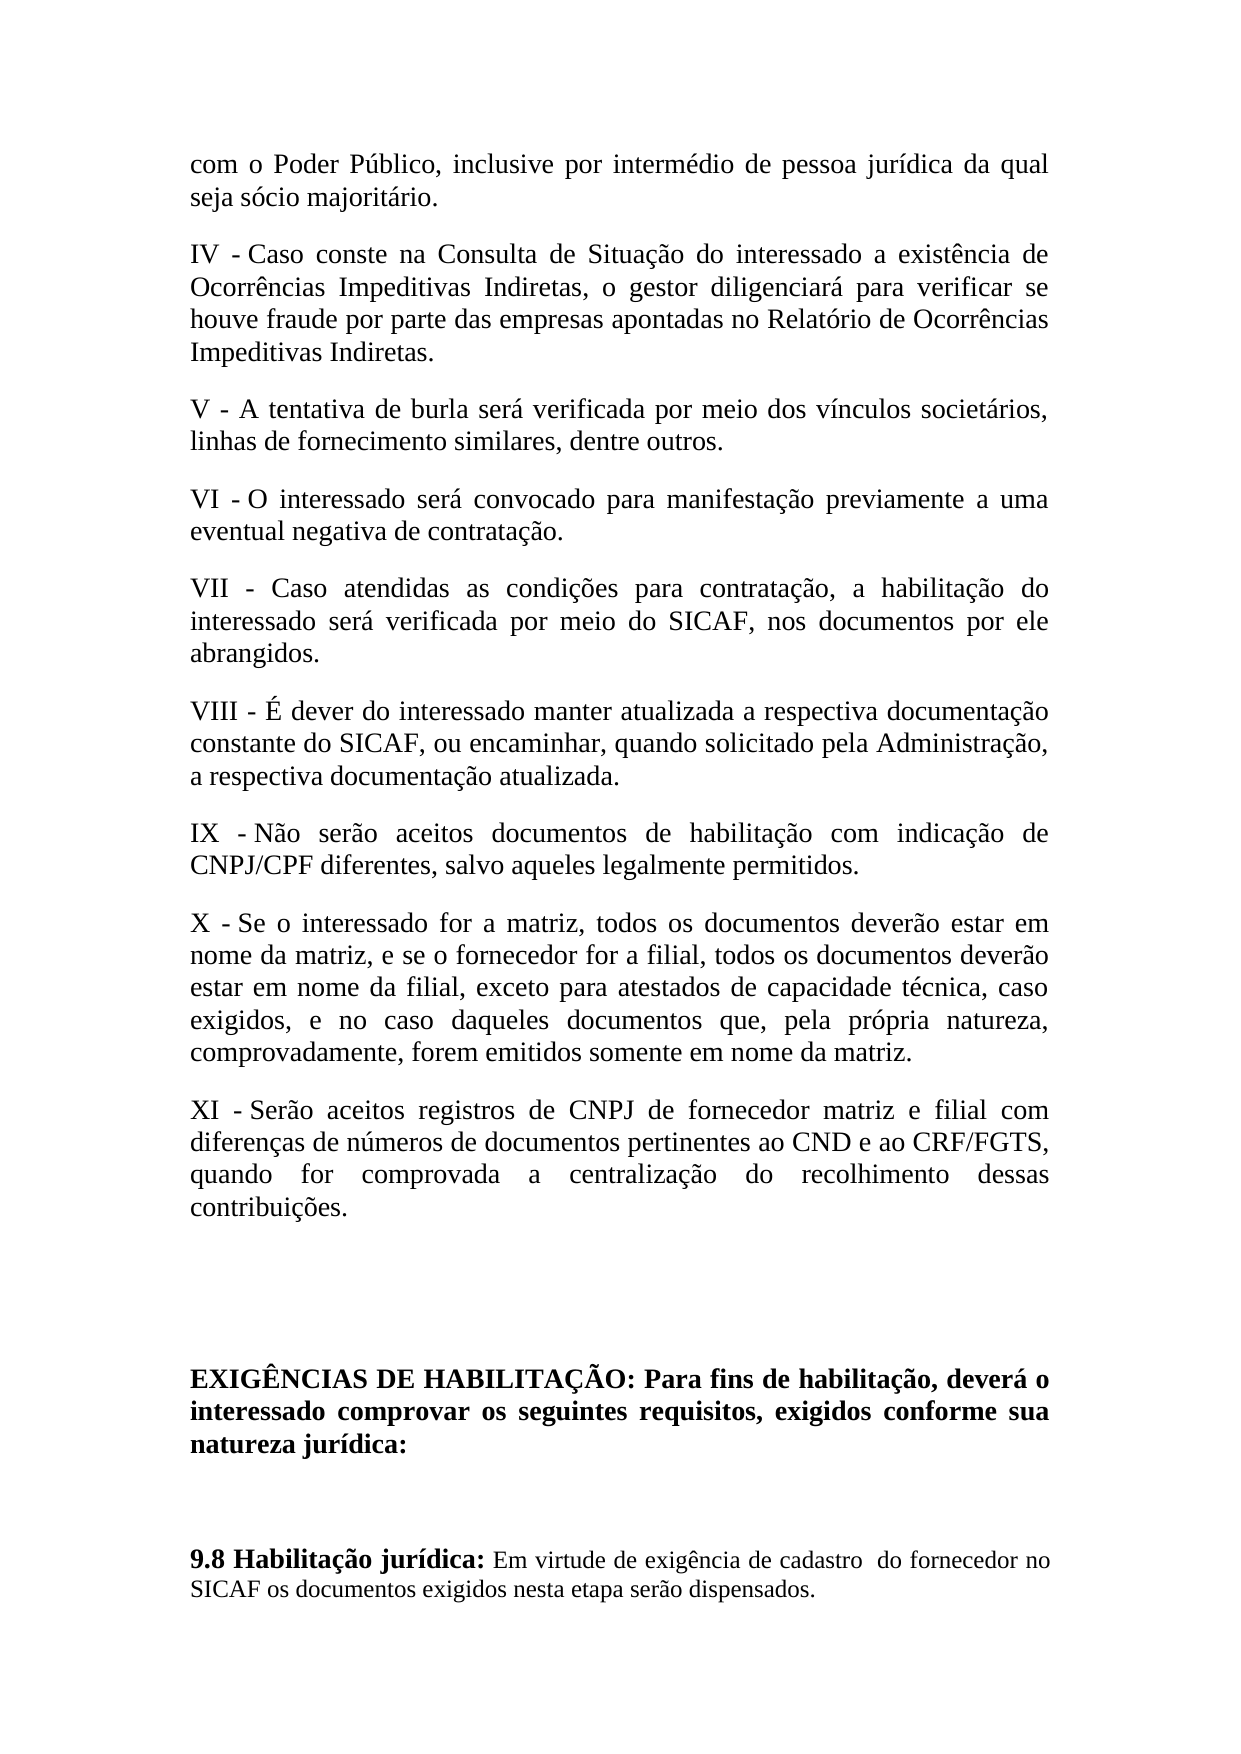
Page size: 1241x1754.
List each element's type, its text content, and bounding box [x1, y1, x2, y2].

text VI - O interessado será convocado para manifestação previamente a uma eventual negativa de contratação. [190, 482, 1051, 547]
text IV - Caso conste na Consulta de Situação do interessado a existência de Ocorrências Impeditivas Indiretas, o gestor diligenciará para verificar se houve fraude por parte das empresas apontadas no Relatório de Ocorrências Impeditivas Indiretas. [190, 237, 1051, 367]
text X - Se o interessado for a matriz, todos os documentos deverão estar em nome da matriz, e se o fornecedor for a filial, todos os documentos deverão estar em nome da filial, exceto para atestados de capacidade técnica, caso exigidos, e no caso daqueles documentos que, pela própria natureza, comprovadamente, forem emitidos somente em nome da matriz. [190, 906, 1051, 1068]
text EXIGÊNCIAS DE HABILITAÇÃO: Para fins de habilitação, deverá o interessado comprovar os seguintes requisitos, exigidos conforme sua natureza jurídica: [190, 1362, 1051, 1459]
text IX - Não serão aceitos documentos de habilitação com indicação de CNPJ/CPF diferentes, salvo aqueles legalmente permitidos. [190, 816, 1051, 881]
text V - A tentativa de burla será verificada por meio dos vínculos societários, linhas de fornecimento similares, dentre outros. [190, 392, 1051, 457]
text VIII - É dever do interessado manter atualizada a respectiva documentação constante do SICAF, ou encaminhar, quando solicitado pela Administração, a respectiva documentação atualizada. [190, 694, 1051, 791]
text XI - Serão aceitos registros de CNPJ de fornecedor matriz e filial com diferenças de números de documentos pertinentes ao CND e ao CRF/FGTS, quando for comprovada a centralização do recolhimento dessas contribuições. [190, 1093, 1051, 1222]
text VII - Caso atendidas as condições para contratação, a habilitação do interessado será verificada por meio do SICAF, nos documentos por ele abrangidos. [190, 572, 1051, 669]
text com o Poder Público, inclusive por intermédio de pessoa jurídica da qual seja sócio majoritário. [190, 148, 1051, 212]
text 9.8 Habilitação jurídica: Em virtude de exigência de cadastro do fornecedor no SICAF os documentos exigidos nesta etapa serão dispensados. [190, 1542, 1051, 1603]
